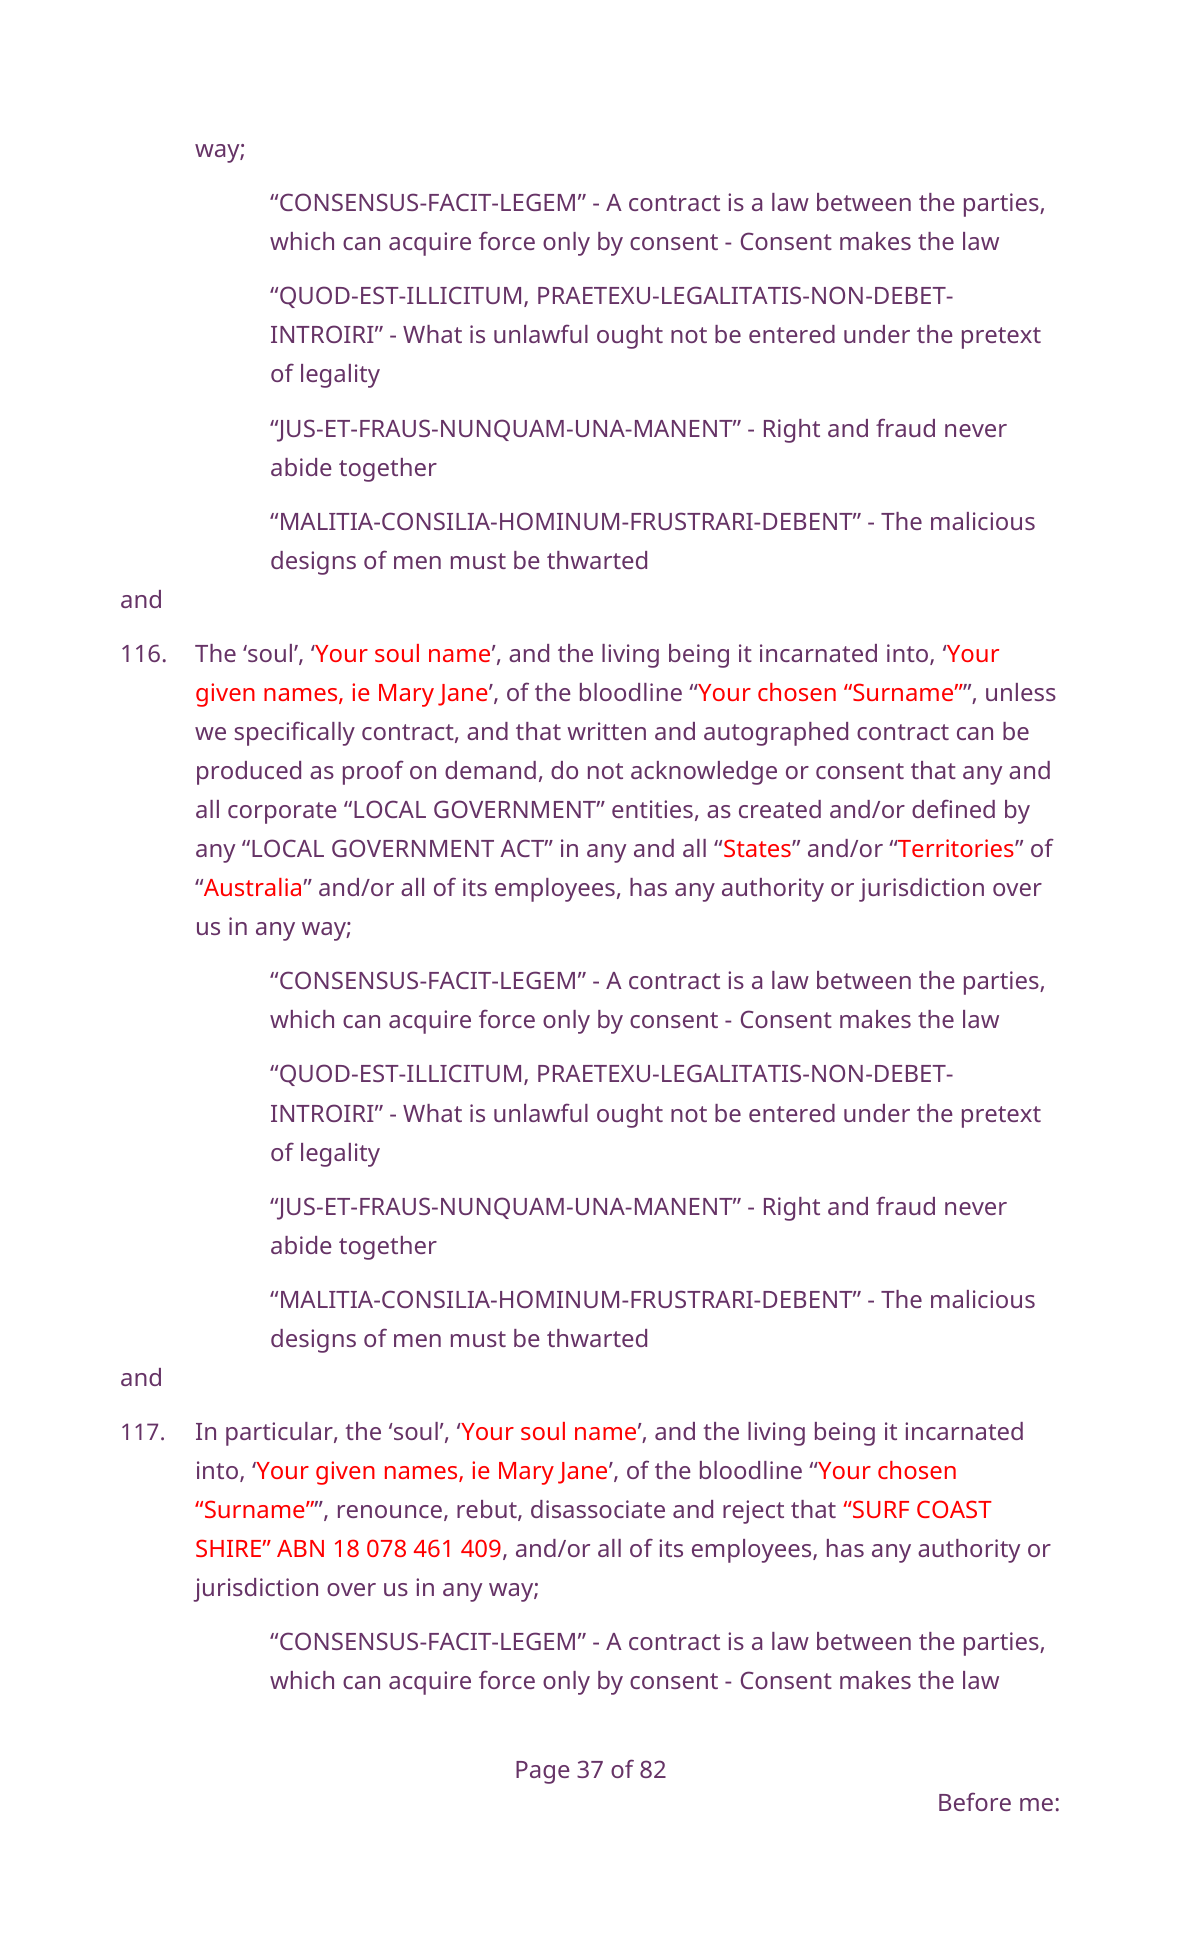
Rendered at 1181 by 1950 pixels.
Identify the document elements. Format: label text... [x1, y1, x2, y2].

list “QUOD-EST-ILLICITUM, PRAETEXU-LEGALITATIS-NON-DEBET-INTROIRI” - What is unlawful ought not be entered under the pretext of legality [232, 1057, 1061, 1168]
list and [120, 1361, 1061, 1393]
list In particular, the ‘soul’, ‘Your soul name’, and the living being it incarnated into, ‘Your given names, ie Mary Jane’, of the bloodline “Your chosen “Surname””, renounce, rebut, disassociate and reject that “SURF COAST SHIRE” ABN 18 078 461 409, and/or all of its employees, has any authority or jurisdiction over us in any way; [120, 1415, 1061, 1604]
list “Consensus-facit-legem” - A contract is a law between the parties, which can acquire force only by consent - Consent makes the law [232, 964, 1061, 1036]
list “Consensus-facit-legem” - A contract is a law between the parties, which can acquire force only by consent - Consent makes the law [232, 186, 1061, 258]
list way; [120, 132, 1061, 164]
list The ‘soul’, ‘Your soul name’, and the living being it incarnated into, ‘Your given names, ie Mary Jane’, of the bloodline “Your chosen “Surname””, unless we specifically contract, and that written and autographed contract can be produced as proof on demand, do not acknowledge or consent that any and all corporate “LOCAL GOVERNMENT” entities, as created and/or defined by any “LOCAL GOVERNMENT ACT” in any and all “States” and/or “Territories” of “Australia” and/or all of its employees, has any authority or jurisdiction over us in any way; [120, 637, 1061, 943]
list “QUOD-EST-ILLICITUM, PRAETEXU-LEGALITATIS-NON-DEBET-INTROIRI” - What is unlawful ought not be entered under the pretext of legality [232, 279, 1061, 390]
list “MALITIA-CONSILIA-HOMINUM-FRUSTRARI-DEBENT” - The malicious designs of men must be thwarted [232, 1283, 1061, 1354]
list “Consensus-facit-legem” - A contract is a law between the parties, which can acquire force only by consent - Consent makes the law [232, 1625, 1061, 1697]
list “JUS-ET-FRAUS-NUNQUAM-UNA-MANENT” - Right and fraud never abide together [232, 411, 1061, 483]
list and [120, 583, 1061, 615]
list “JUS-ET-FRAUS-NUNQUAM-UNA-MANENT” - Right and fraud never abide together [232, 1189, 1061, 1261]
list “MALITIA-CONSILIA-HOMINUM-FRUSTRARI-DEBENT” - The malicious designs of men must be thwarted [232, 504, 1061, 576]
